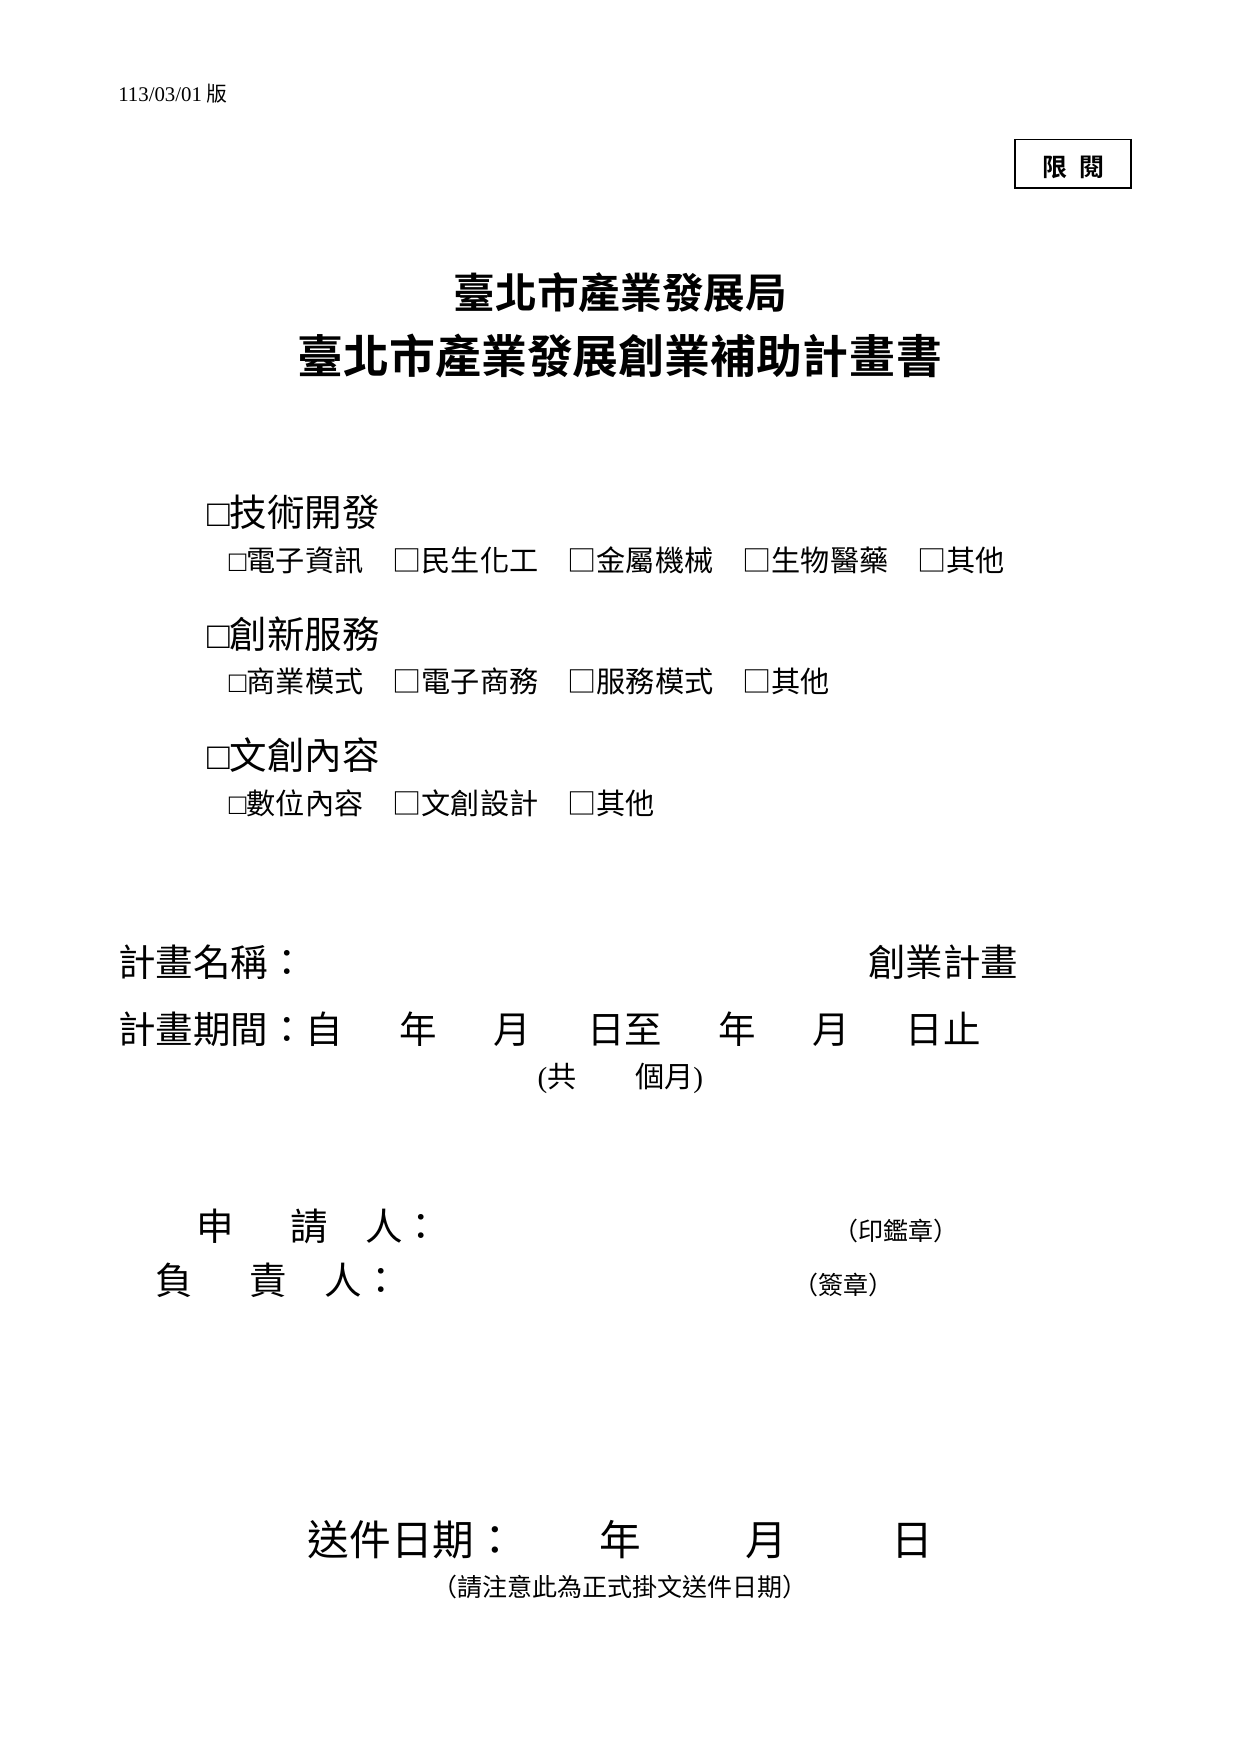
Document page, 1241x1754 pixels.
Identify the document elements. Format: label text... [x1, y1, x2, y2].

text 限 閱 [1031, 148, 1116, 180]
text 臺北市產業發展創業補助計畫書 [118, 320, 1122, 387]
text □創新服務 [207, 605, 1122, 659]
text 臺北市產業發展局 [118, 260, 1122, 320]
text □文創內容 [207, 726, 1122, 781]
text （請注意此為正式掛文送件日期） [118, 1567, 1122, 1603]
text □數位內容 □文創設計 □其他 [207, 781, 1122, 823]
text □技術開發 [207, 483, 1122, 537]
text 計畫期間：自 年 月 日至 年 月 日止 [118, 1000, 1122, 1054]
text □電子資訊 □民生化工 □金屬機械 □生物醫藥 □其他 [207, 537, 1122, 580]
text 送件日期： 年 月 日 [118, 1507, 1122, 1567]
text (共 個月) [118, 1054, 1122, 1096]
text □商業模式 □電子商務 □服務模式 □其他 [207, 659, 1122, 701]
text 計畫名稱： 創業計畫 [118, 933, 1122, 987]
text 申 請 人： （印鑑章） [118, 1197, 1122, 1251]
text 負 責 人： （簽章） [118, 1251, 1122, 1306]
